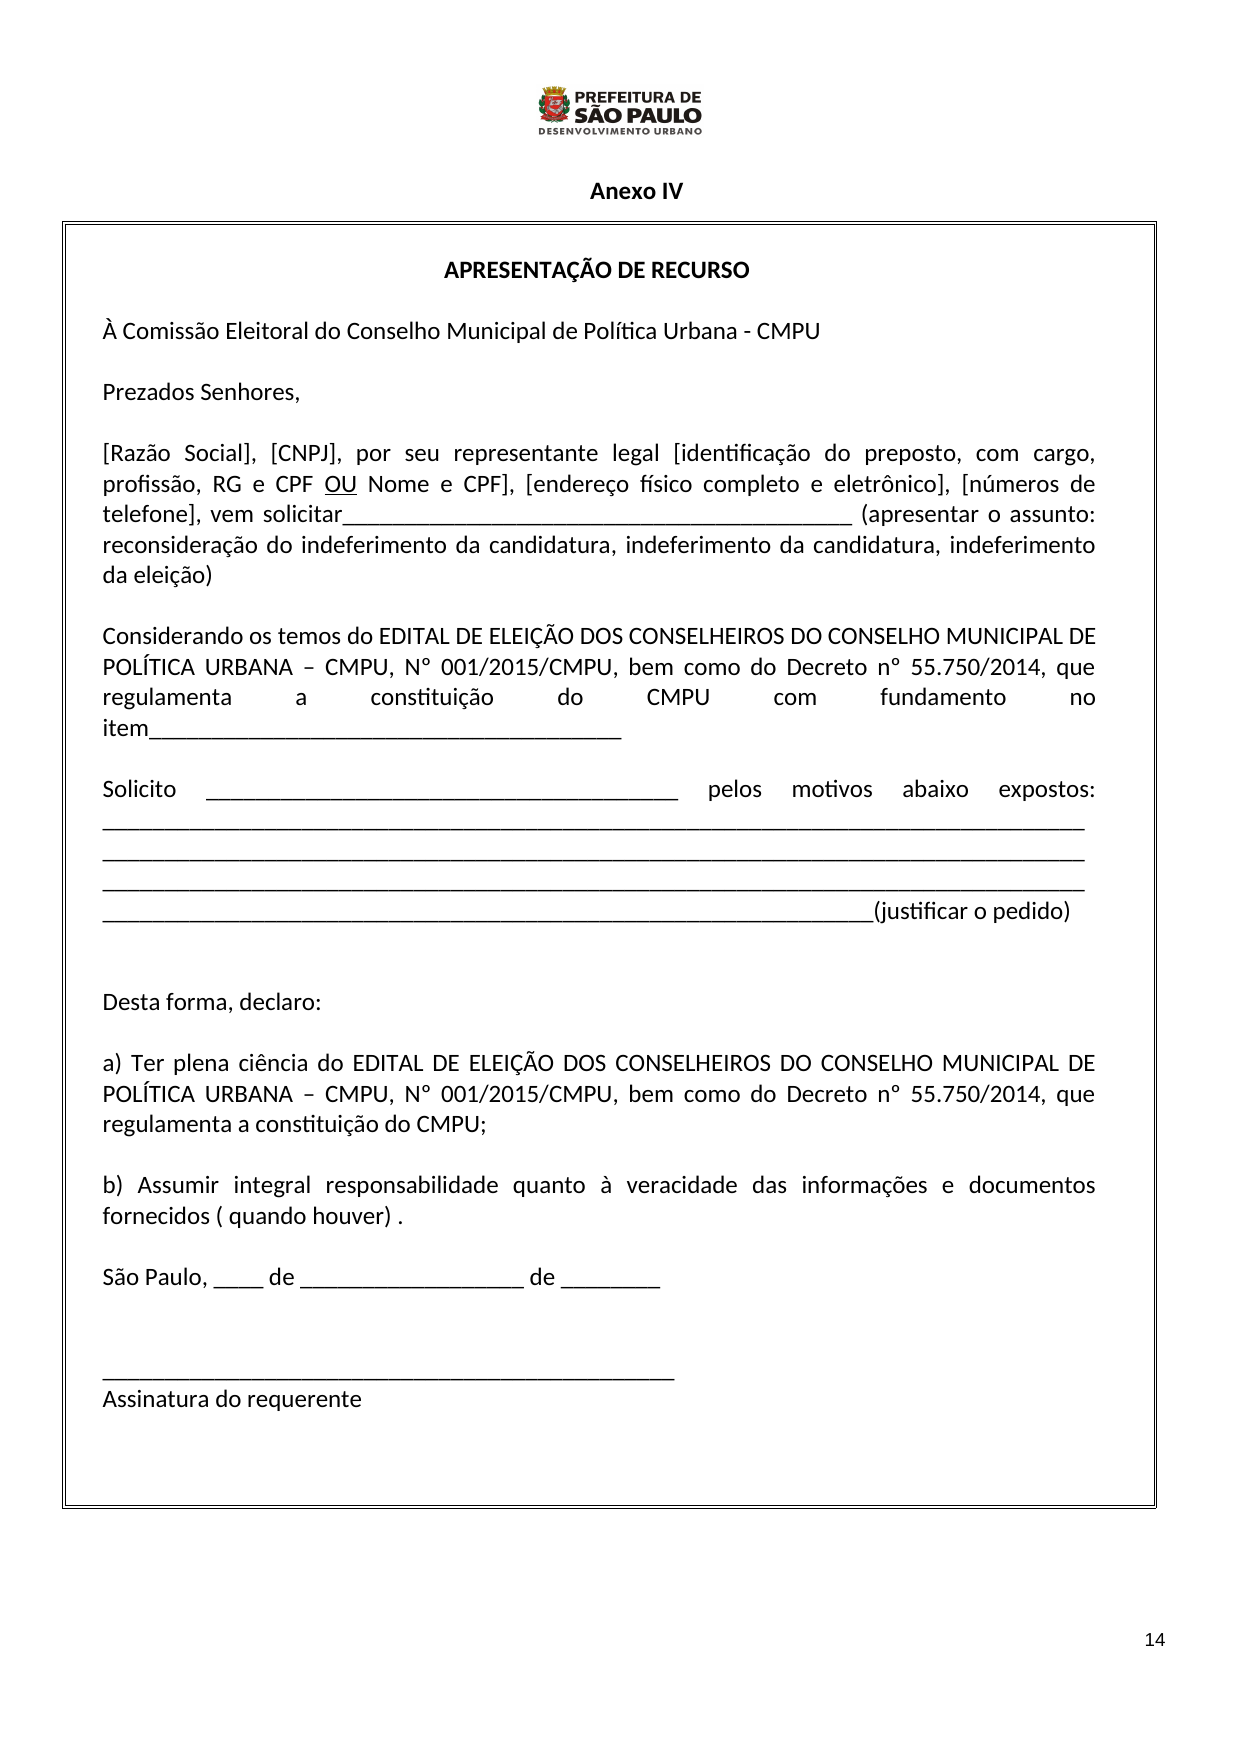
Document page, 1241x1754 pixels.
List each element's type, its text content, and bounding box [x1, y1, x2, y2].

table_header APRESENTAÇÃO DE RECURSO À Comissão Eleitoral do Conselho Municipal de Política Urbana - CMPU Prezados Senhores, [Razão Social], [CNPJ], por seu representante legal [identificação do preposto, com cargo, profissão, RG e CPF OU Nome e CPF], [endereço físico completo e eletrônico], [números de telefone], vem solicitar_________________________________________ (apresentar o assunto: reconsideração do indeferimento da candidatura, indeferimento da candidatura, indeferimento da eleição) Considerando os temos do EDITAL DE ELEIÇÃO DOS CONSELHEIROS DO CONSELHO MUNICIPAL DE POLÍTICA URBANA – CMPU, Nº 001/2015/CMPU, bem como do Decreto nº 55.750/2014, que regulamenta a constituição do CMPU com fundamento no item______________________________________ Solicito ______________________________________ pelos motivos abaixo expostos: ___________________________________________________________________________________________________________________________________________________________________________________________________________________________________________________________________________________________________________(justificar o pedido) Desta forma, declaro: a) Ter plena ciência do EDITAL DE ELEIÇÃO DOS CONSELHEIROS DO CONSELHO MUNICIPAL DE POLÍTICA URBANA – CMPU, Nº 001/2015/CMPU, bem como do Decreto nº 55.750/2014, que regulamenta a constituição do CMPU; b) Assumir integral responsabilidade quanto à veracidade das informações e documentos fornecidos ( quando houver) . São Paulo, ____ de __________________ de ________ ______________________________________________ Assinatura do requerente [66, 225, 1154, 1505]
picture [536, 84, 704, 138]
text Anexo IV [75, 176, 1198, 206]
